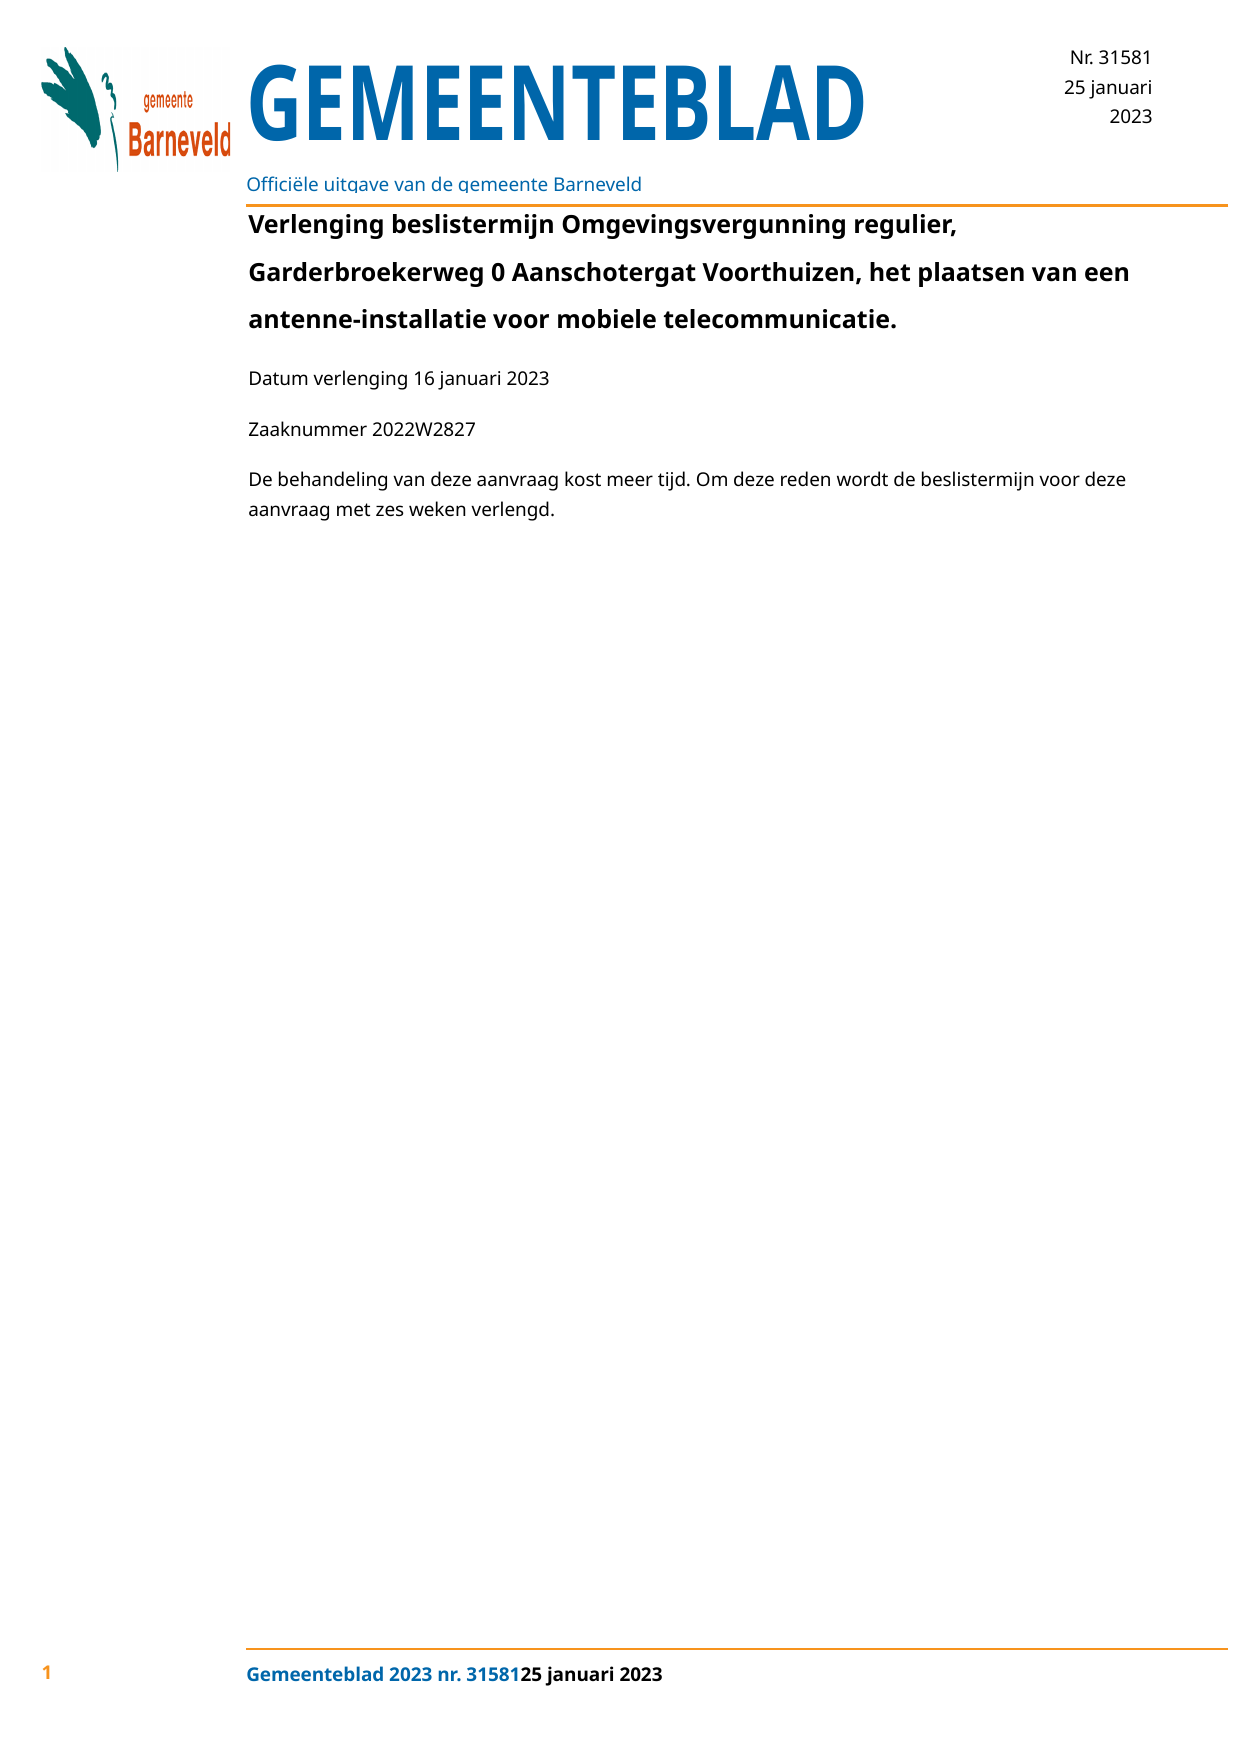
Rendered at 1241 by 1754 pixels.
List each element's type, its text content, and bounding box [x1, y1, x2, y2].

text De behandeling van deze aanvraag kost meer tijd. Om deze reden wordt de beslistermijn voor deze aanvraag met zes weken verlengd. [248, 466, 1152, 522]
text Verlenging beslistermijn Omgevingsvergunning regulier, Garderbroekerweg 0 Aanschotergat Voorthuizen, het plaatsen van een antenne-installatie voor mobiele telecommunicatie. [248, 207, 1152, 336]
text Zaaknummer 2022W2827 [248, 416, 1152, 442]
text Datum verlenging 16 januari 2023 [248, 366, 1152, 391]
picture [41, 47, 231, 172]
